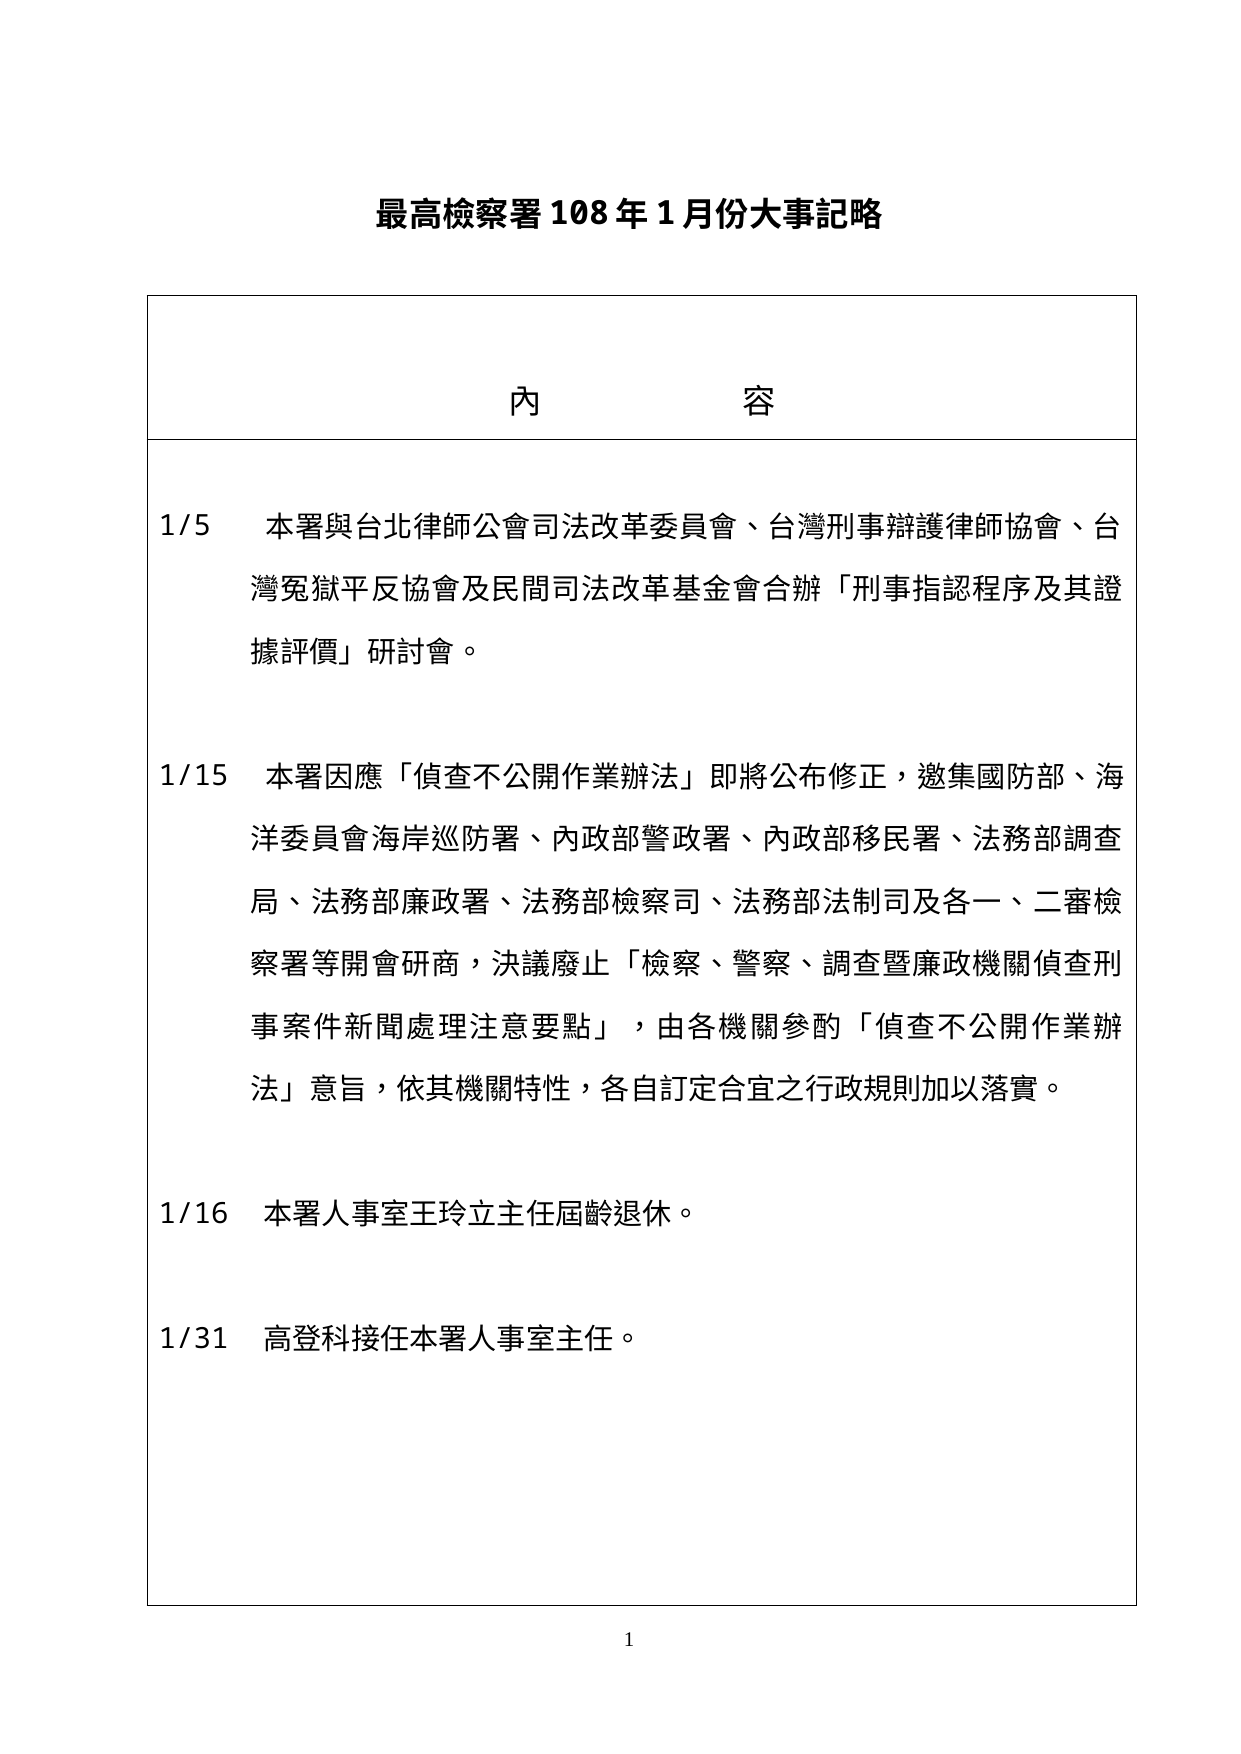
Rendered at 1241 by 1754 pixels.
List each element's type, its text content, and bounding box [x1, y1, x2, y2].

text 最高檢察署108年1月份大事記略 [136, 170, 1122, 233]
table_cell 1/5 本署與台北律師公會司法改革委員會、台灣刑事辯護律師協會、台灣冤獄平反協會及民間司法改革基金會合辦「刑事指認程序及其證據評價」研討會。 1/15 本署因應「偵查不公開作業辦法」即將公布修正，邀集國防部、海洋委員會海岸巡防署、內政部警政署、內政部移民署、法務部調查局、法務部廉政署、法務部檢察司、法務部法制司及各一、二審檢察署等開會研商，決議廢止「檢察、警察、調查暨廉政機關偵查刑事案件新聞處理注意要點」，由各機關參酌「偵查不公開作業辦法」意旨，依其機關特性，各自訂定合宜之行政規則加以落實。 1/16 本署人事室王玲立主任屆齡退休。 1/31 高登科接任本署人事室主任。 [148, 440, 1136, 1604]
table_header 內 容 [148, 296, 1136, 439]
